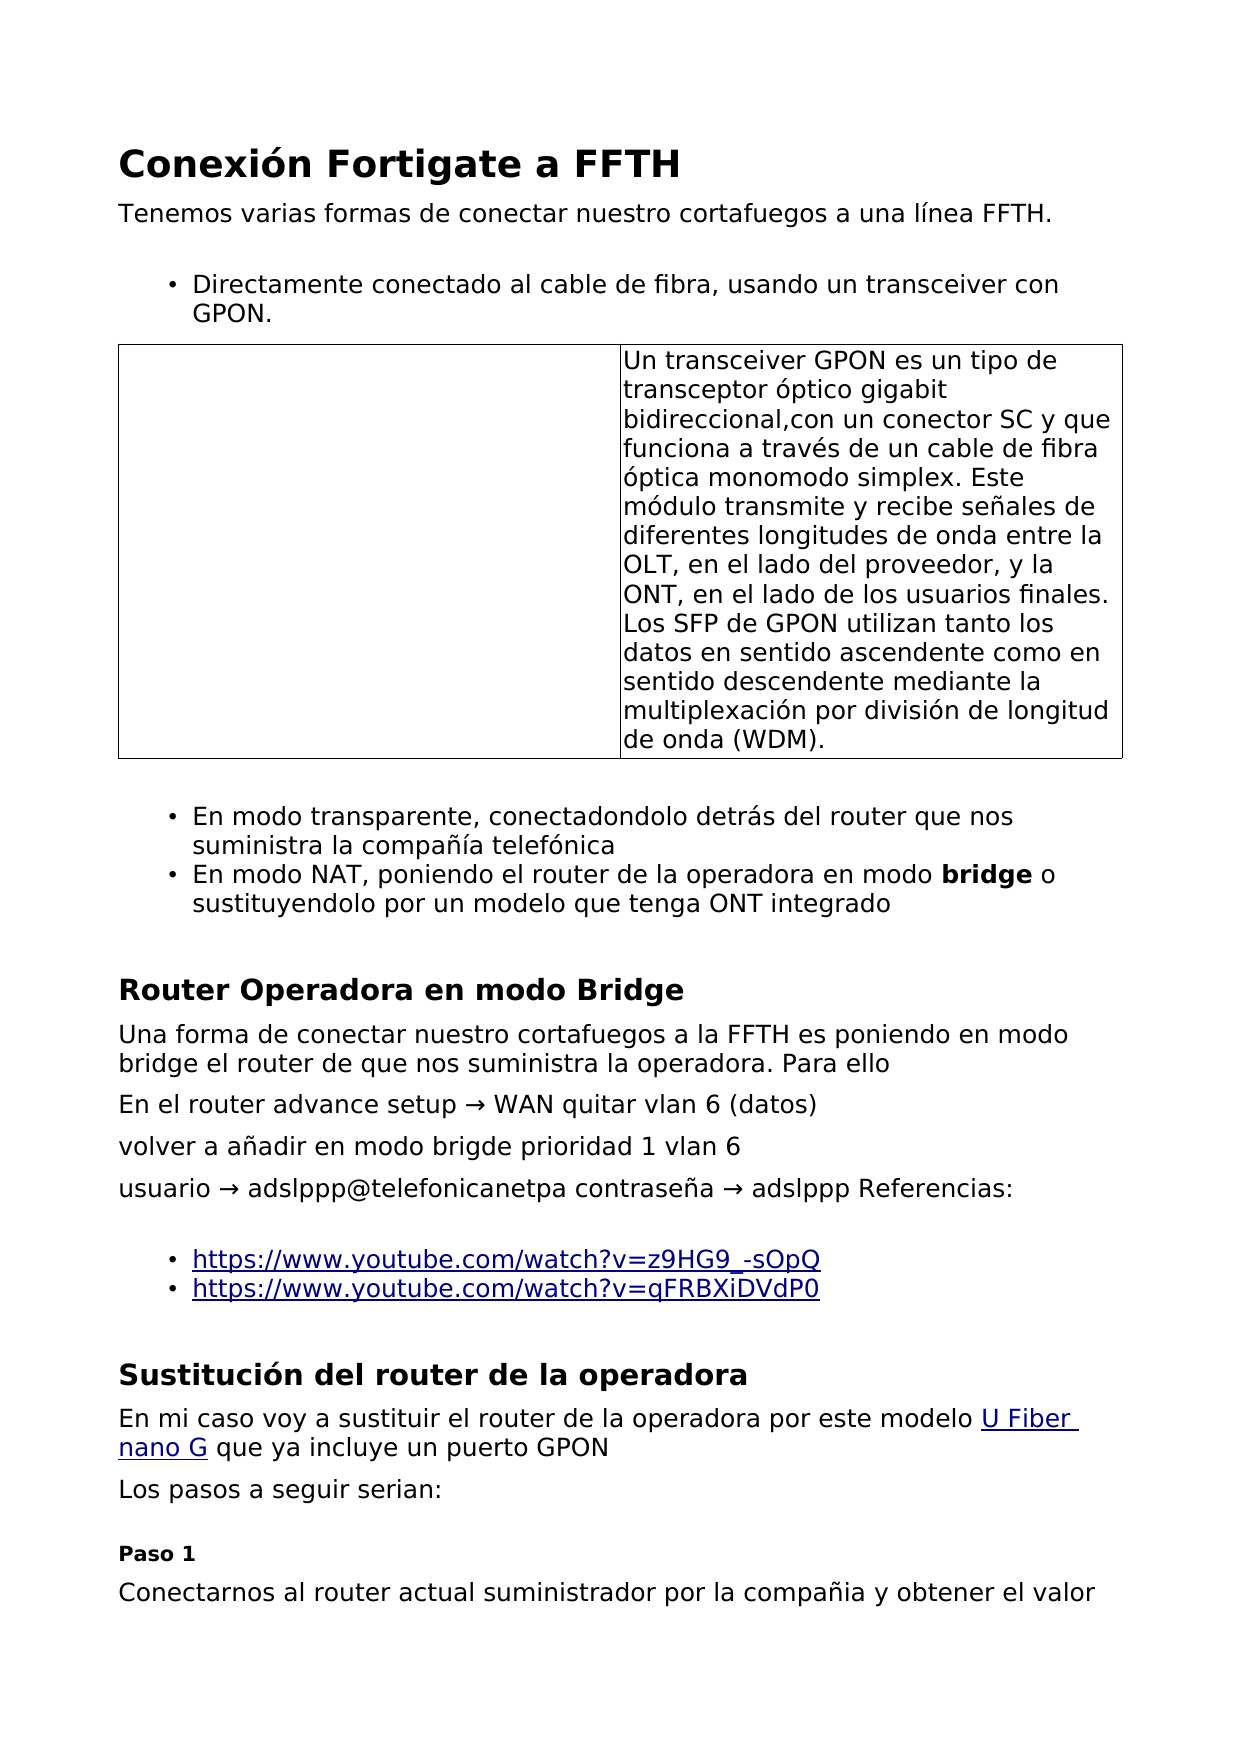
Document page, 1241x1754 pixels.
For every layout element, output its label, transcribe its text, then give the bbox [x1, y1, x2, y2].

text Los pasos a seguir serian: [118, 1475, 1122, 1504]
list En modo transparente, conectadondolo detrás del router que nos suministra la compañía telefónica [177, 802, 1122, 861]
list En modo NAT, poniendo el router de la operadora en modo bridge o sustituyendolo por un modelo que tenga ONT integrado [177, 861, 1122, 919]
list https://www.youtube.com/watch?v=qFRBXiDVdP0 [177, 1274, 1122, 1303]
list Directamente conectado al cable de fibra, usando un transceiver con GPON. [177, 270, 1122, 329]
subtitle Conexión Fortigate a FFTH [118, 143, 1122, 187]
subtitle Sustitución del router de la operadora [118, 1358, 1122, 1392]
list https://www.youtube.com/watch?v=z9HG9_-sOpQ [177, 1245, 1122, 1274]
text En mi caso voy a sustituir el router de la operadora por este modelo U Fiber nano G que ya incluye un puerto GPON [118, 1404, 1122, 1463]
text En el router advance setup → WAN quitar vlan 6 (datos) [118, 1091, 1122, 1120]
table_header Un transceiver GPON es un tipo de transceptor óptico gigabit bidireccional,con un conector SC y que funciona a través de un cable de fibra óptica monomodo simplex. Este módulo transmite y recibe señales de diferentes longitudes de onda entre la OLT, en el lado del proveedor, y la ONT, en el lado de los usuarios finales. Los SFP de GPON utilizan tanto los datos en sentido ascendente como en sentido descendente mediante la multiplexación por división de longitud de onda (WDM). [621, 345, 1122, 758]
subtitle Router Operadora en modo Bridge [118, 973, 1122, 1007]
table_header [119, 345, 620, 758]
text Una forma de conectar nuestro cortafuegos a la FFTH es poniendo en modo bridge el router de que nos suministra la operadora. Para ello [118, 1020, 1122, 1078]
text usuario → adslppp@telefonicanetpa contraseña → adslppp Referencias: [118, 1174, 1122, 1203]
text volver a añadir en modo brigde prioridad 1 vlan 6 [118, 1132, 1122, 1161]
text Tenemos varias formas de conectar nuestro cortafuegos a una línea FFTH. [118, 199, 1122, 228]
subtitle Paso 1 [118, 1542, 1122, 1566]
text Conectarnos al router actual suministrador por la compañia y obtener el valor [118, 1579, 1122, 1608]
